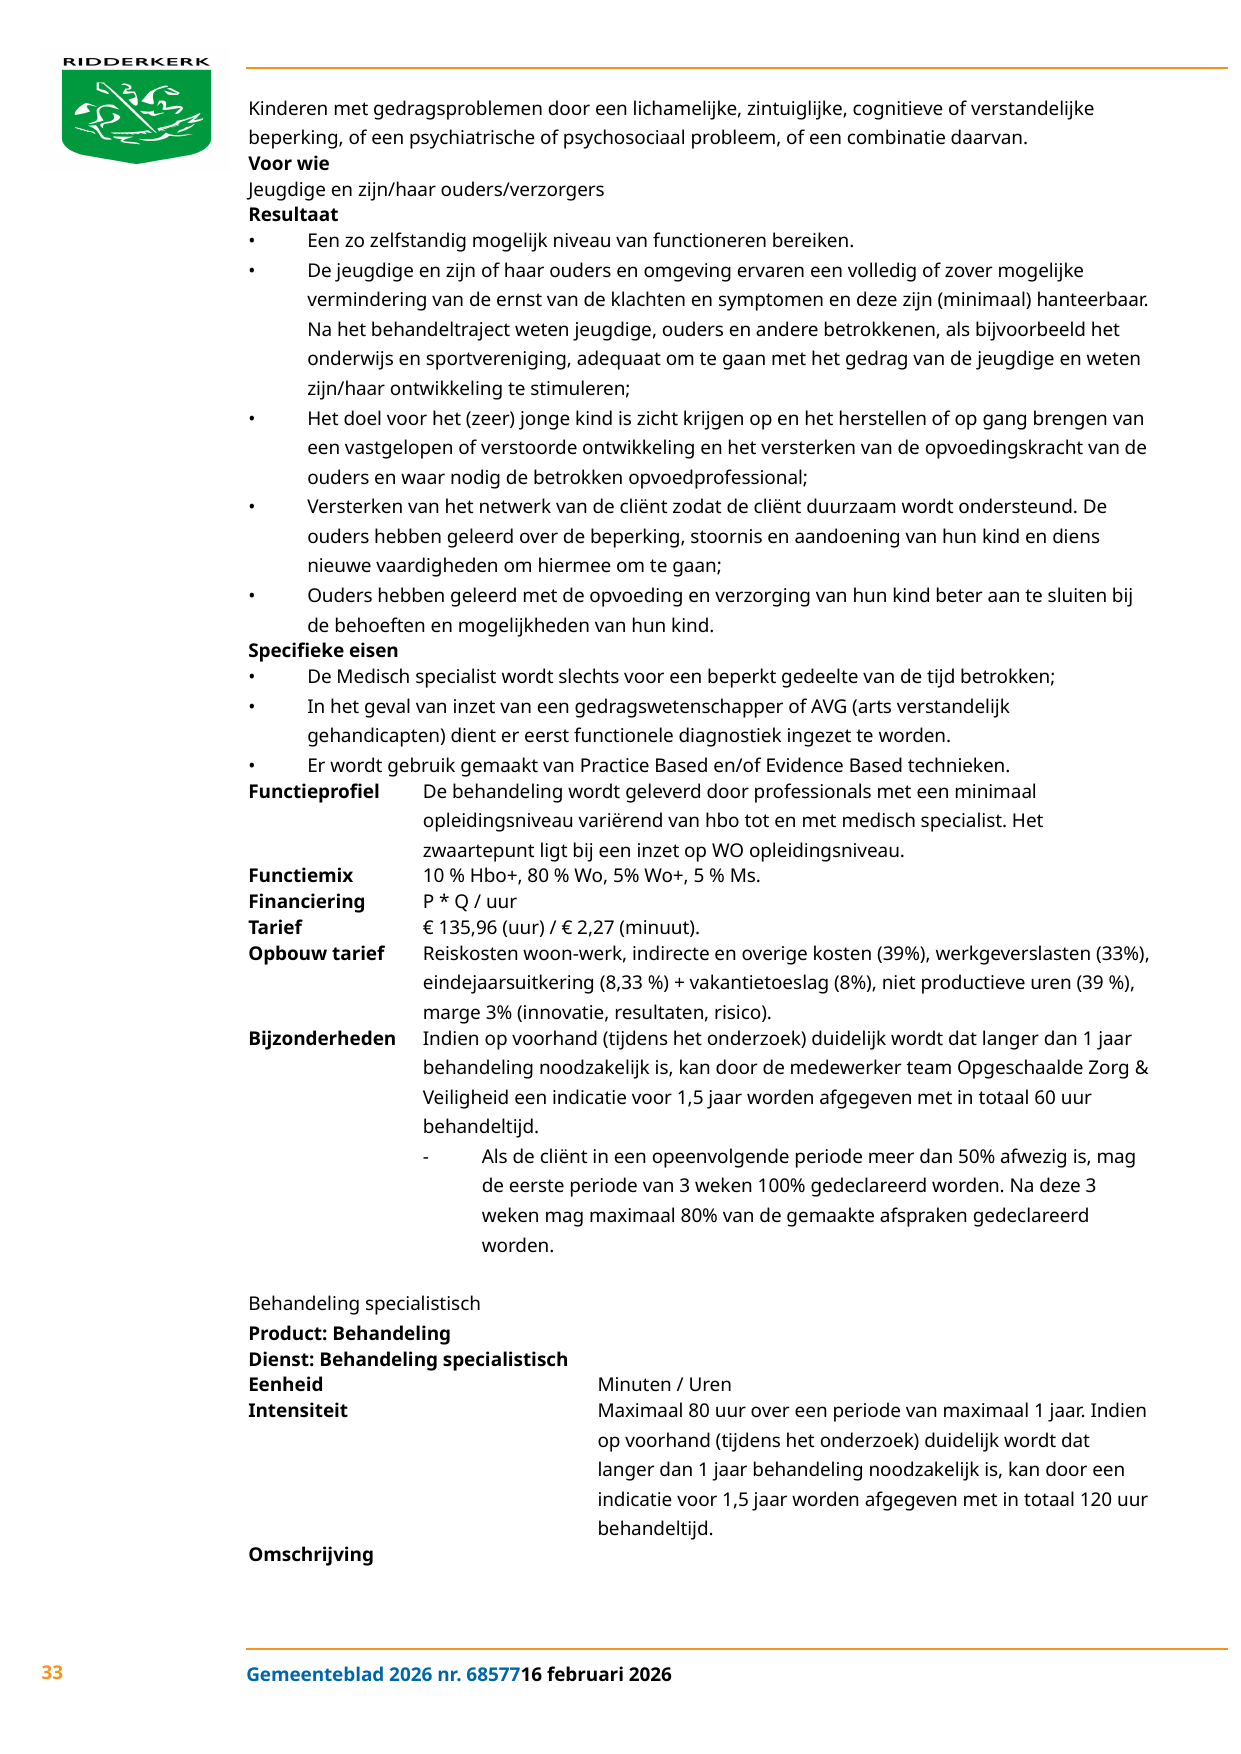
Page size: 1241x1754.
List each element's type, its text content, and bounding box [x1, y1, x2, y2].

table_cell Financiering [248, 889, 423, 914]
table_cell [597, 150, 1152, 176]
table_cell Een zo zelfstandig mogelijk niveau van functioneren bereiken. De jeugdige en zijn of haar ouders en omgeving ervaren een volledig of zover mogelijke vermindering van de ernst van de klachten en symptomen en deze zijn (minimaal) hanteerbaar. Na het behandeltraject weten jeugdige, ouders en andere betrokkenen, als bijvoorbeeld het onderwijs en sportvereniging, adequaat om te gaan met het gedrag van de jeugdige en weten zijn/haar ontwikkeling te stimuleren; Het doel voor het (zeer) jonge kind is zicht krijgen op en het herstellen of op gang brengen van een vastgelopen of verstoorde ontwikkeling en het versterken van de opvoedingskracht van de ouders en waar nodig de betrokken opvoedprofessional; Versterken van het netwerk van de cliënt zodat de cliënt duurzaam wordt ondersteund. De ouders hebben geleerd over de beperking, stoornis en aandoening van hun kind en diens nieuwe vaardigheden om hiermee om te gaan; Ouders hebben geleerd met de opvoeding en verzorging van hun kind beter aan te sluiten bij de behoeften en mogelijkheden van hun kind. [248, 227, 1152, 638]
picture [41, 47, 231, 172]
table_header Product: Behandeling [248, 1320, 1152, 1346]
table_cell Maximaal 80 uur over een periode van maximaal 1 jaar. Indien op voorhand (tijdens het onderzoek) duidelijk wordt dat langer dan 1 jaar behandeling noodzakelijk is, kan door een indicatie voor 1,5 jaar worden afgegeven met in totaal 120 uur behandeltijd. [597, 1397, 1152, 1541]
table_cell Reiskosten woon-werk, indirecte en overige kosten (39%), werkgeverslasten (33%), eindejaarsuitkering (8,33 %) + vakantietoeslag (8%), niet productieve uren (39 %), marge 3% (innovatie, resultaten, risico). [423, 940, 1152, 1025]
table_cell P * Q / uur [423, 889, 1152, 914]
table_cell Intensiteit [248, 1397, 597, 1541]
table_cell Tarief [248, 914, 423, 940]
table_cell De Medisch specialist wordt slechts voor een beperkt gedeelte van de tijd betrokken; In het geval van inzet van een gedragswetenschapper of AVG (arts verstandelijk gehandicapten) dient er eerst functionele diagnostiek ingezet te worden. Er wordt gebruik gemaakt van Practice Based en/of Evidence Based technieken. [248, 663, 1152, 778]
text Behandeling specialistisch [248, 1290, 1152, 1316]
table_cell Specifieke eisen [248, 638, 1152, 663]
table_cell € 135,96 (uur) / € 2,27 (minuut). [423, 914, 1152, 940]
table_cell Indien op voorhand (tijdens het onderzoek) duidelijk wordt dat langer dan 1 jaar behandeling noodzakelijk is, kan door de medewerker team Opgeschaalde Zorg & Veiligheid een indicatie voor 1,5 jaar worden afgegeven met in totaal 60 uur behandeltijd. Als de cliënt in een opeenvolgende periode meer dan 50% afwezig is, mag de eerste periode van 3 weken 100% gedeclareerd worden. Na deze 3 weken mag maximaal 80% van de gemaakte afspraken gedeclareerd worden. [423, 1025, 1152, 1258]
table_cell Dienst: Behandeling specialistisch [248, 1346, 1152, 1372]
table_cell Jeugdige en zijn/haar ouders/verzorgers [248, 176, 1152, 202]
table_cell Minuten / Uren [597, 1372, 1152, 1397]
table_cell Opbouw tarief [248, 940, 423, 1025]
table_cell Omschrijving [248, 1541, 1152, 1567]
table_cell De behandeling wordt geleverd door professionals met een minimaal opleidingsniveau variërend van hbo tot en met medisch specialist. Het zwaartepunt ligt bij een inzet op WO opleidingsniveau. [423, 778, 1152, 863]
table_cell Kinderen met gedragsproblemen door een lichamelijke, zintuiglijke, cognitieve of verstandelijke beperking, of een psychiatrische of psychosociaal probleem, of een combinatie daarvan. [248, 95, 1152, 150]
table_cell Bijzonderheden [248, 1025, 423, 1258]
table_cell Resultaat [248, 202, 1152, 227]
table_cell Functieprofiel [248, 778, 423, 863]
table_cell 10 % Hbo+, 80 % Wo, 5% Wo+, 5 % Ms. [423, 863, 1152, 888]
table_cell Voor wie [248, 150, 597, 176]
table_cell Eenheid [248, 1372, 597, 1397]
table_cell Functiemix [248, 863, 423, 888]
